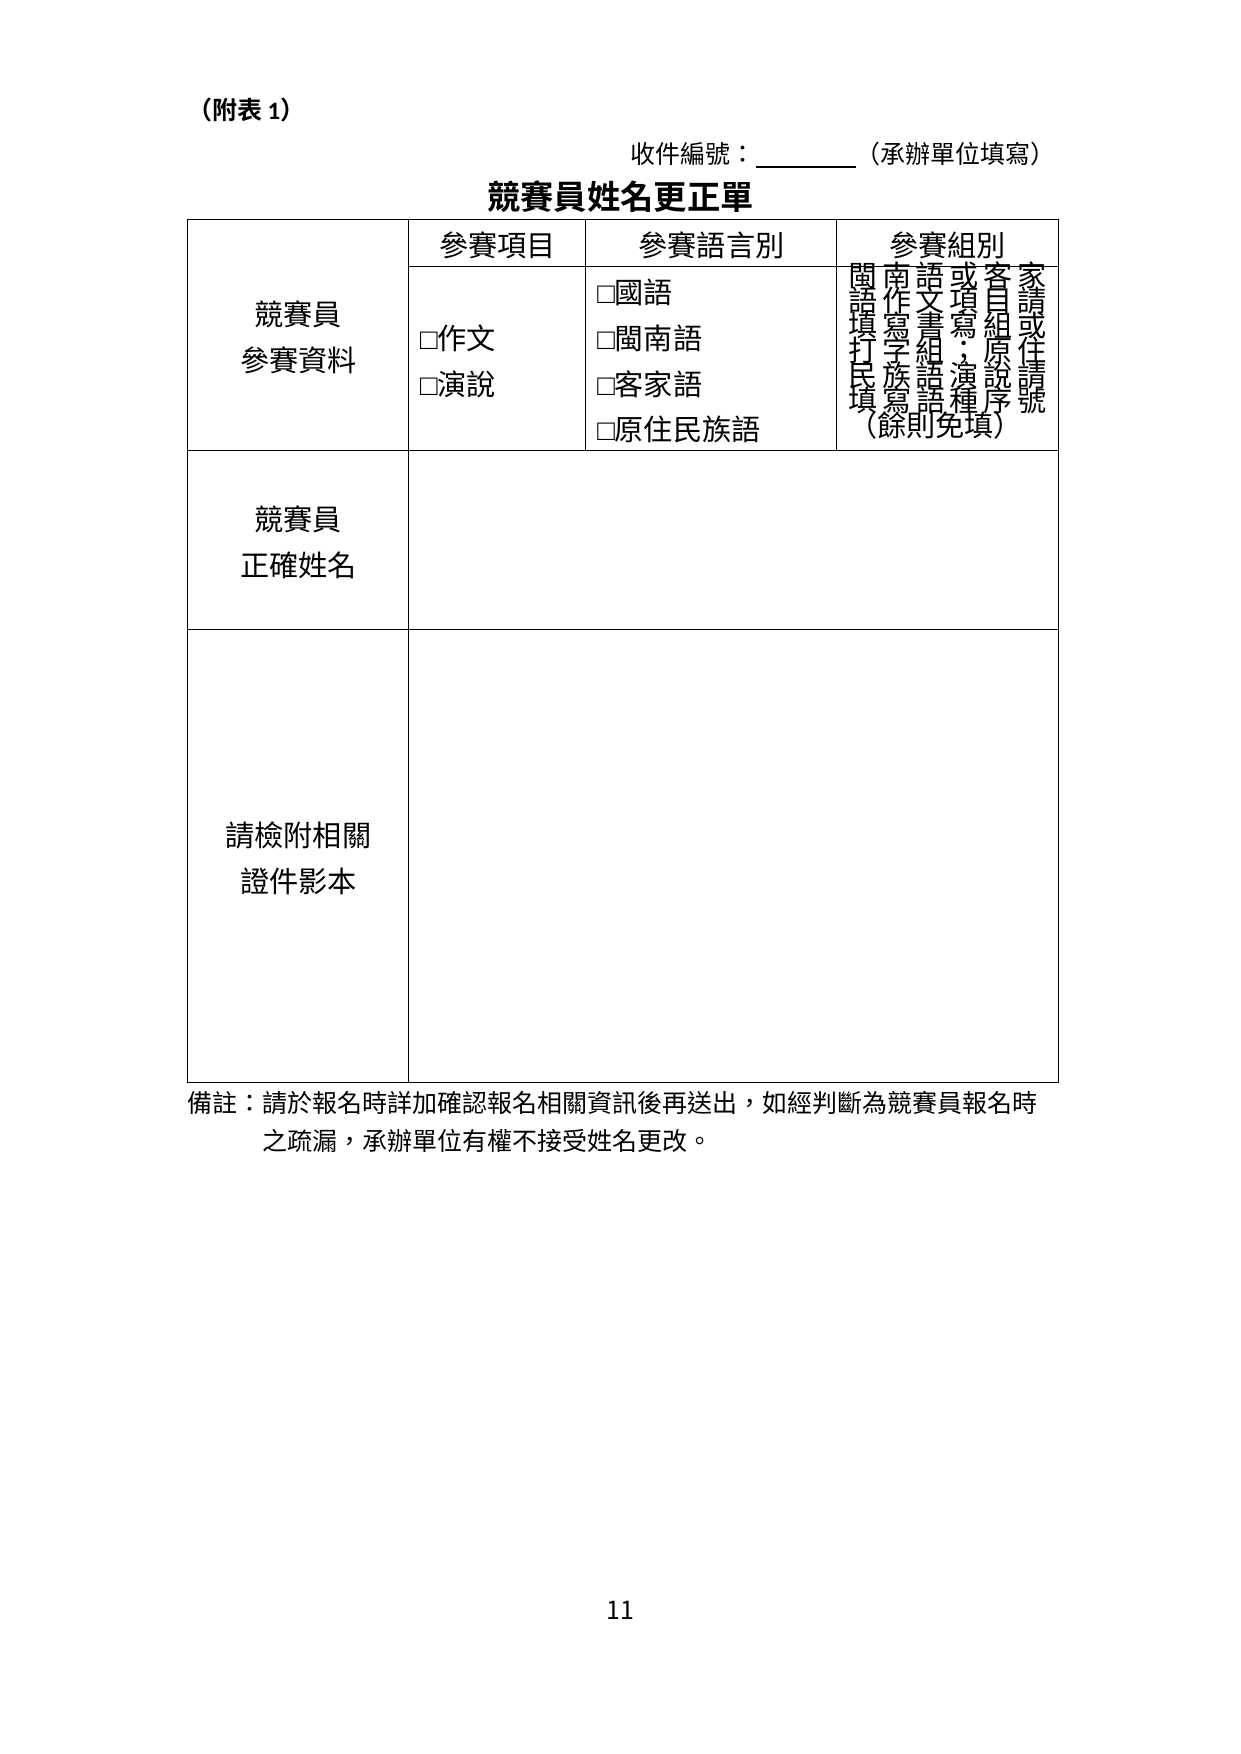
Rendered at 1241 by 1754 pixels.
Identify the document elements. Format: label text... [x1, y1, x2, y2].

table_cell [409, 451, 1058, 628]
table_header 參賽項目 [409, 220, 585, 266]
table_cell 閩南語或客家語作文項目請填寫書寫組或打字組；原住民族語演說請填寫語種序號（餘則免填） [837, 267, 1058, 450]
text （附表1） [187, 89, 1053, 127]
text 競賽員姓名更正單 [187, 173, 1053, 219]
table_header 參賽組別 [837, 220, 1058, 266]
text 收件編號： （承辦單位填寫） [187, 127, 1055, 173]
table_cell □作文 □演說 [409, 267, 585, 450]
text 備註：請於報名時詳加確認報名相關資訊後再送出，如經判斷為競賽員報名時之疏漏，承辦單位有權不接受姓名更改。 [187, 1083, 1053, 1158]
table_cell 請檢附相關 證件影本 [188, 630, 408, 1082]
table_cell [409, 630, 1058, 1082]
table_cell 競賽員 正確姓名 [188, 451, 408, 628]
table_header 競賽員 參賽資料 [188, 220, 408, 450]
table_header 參賽語言別 [586, 220, 836, 266]
table_cell □國語 □閩南語 □客家語 □原住民族語 [586, 267, 836, 450]
